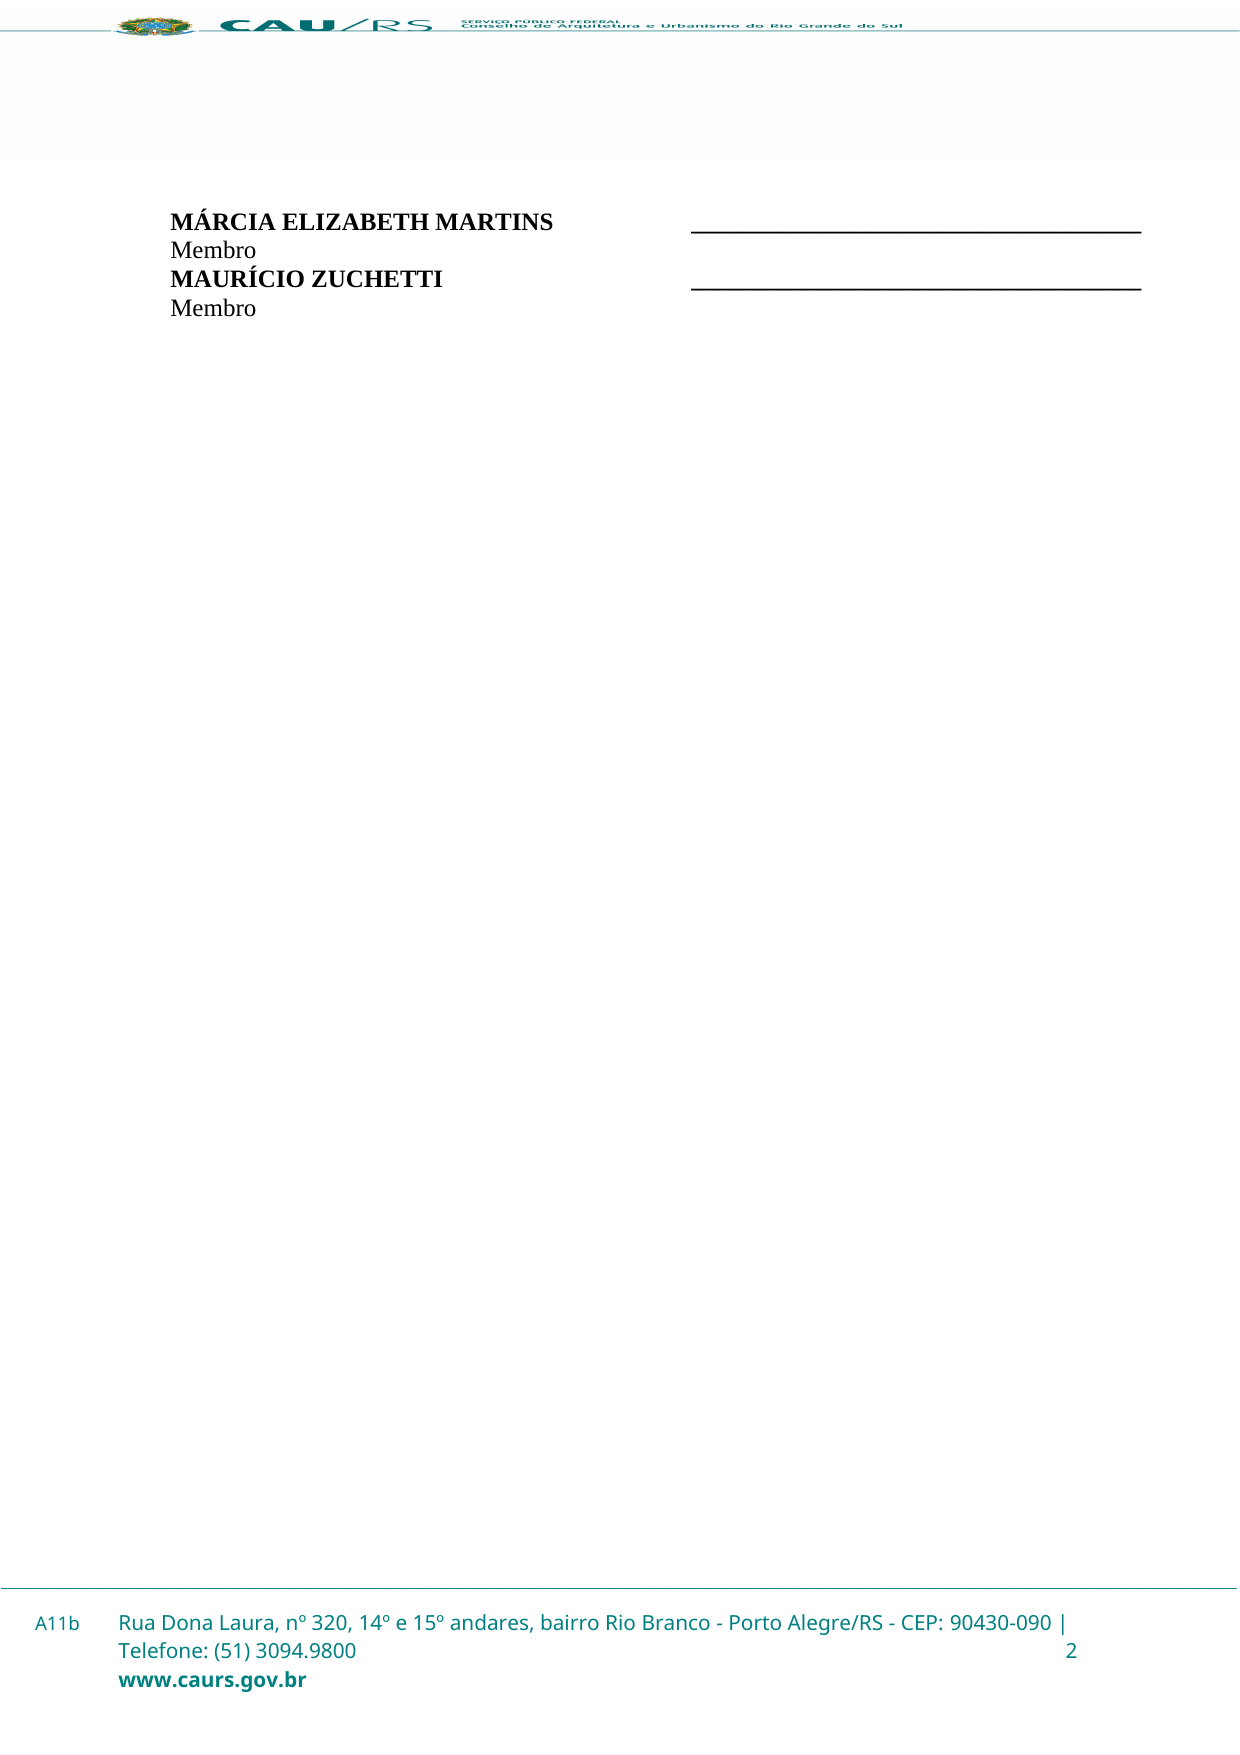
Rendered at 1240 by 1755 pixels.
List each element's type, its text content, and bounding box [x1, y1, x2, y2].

table_cell [669, 322, 1163, 351]
table_cell ____________________________________ [669, 264, 1163, 322]
table_cell [159, 322, 669, 351]
table_cell MAURÍCIO ZUCHETTI Membro [159, 264, 669, 322]
table_cell MÁRCIA ELIZABETH MARTINS Membro [159, 207, 669, 264]
table_cell ____________________________________ [669, 207, 1163, 264]
